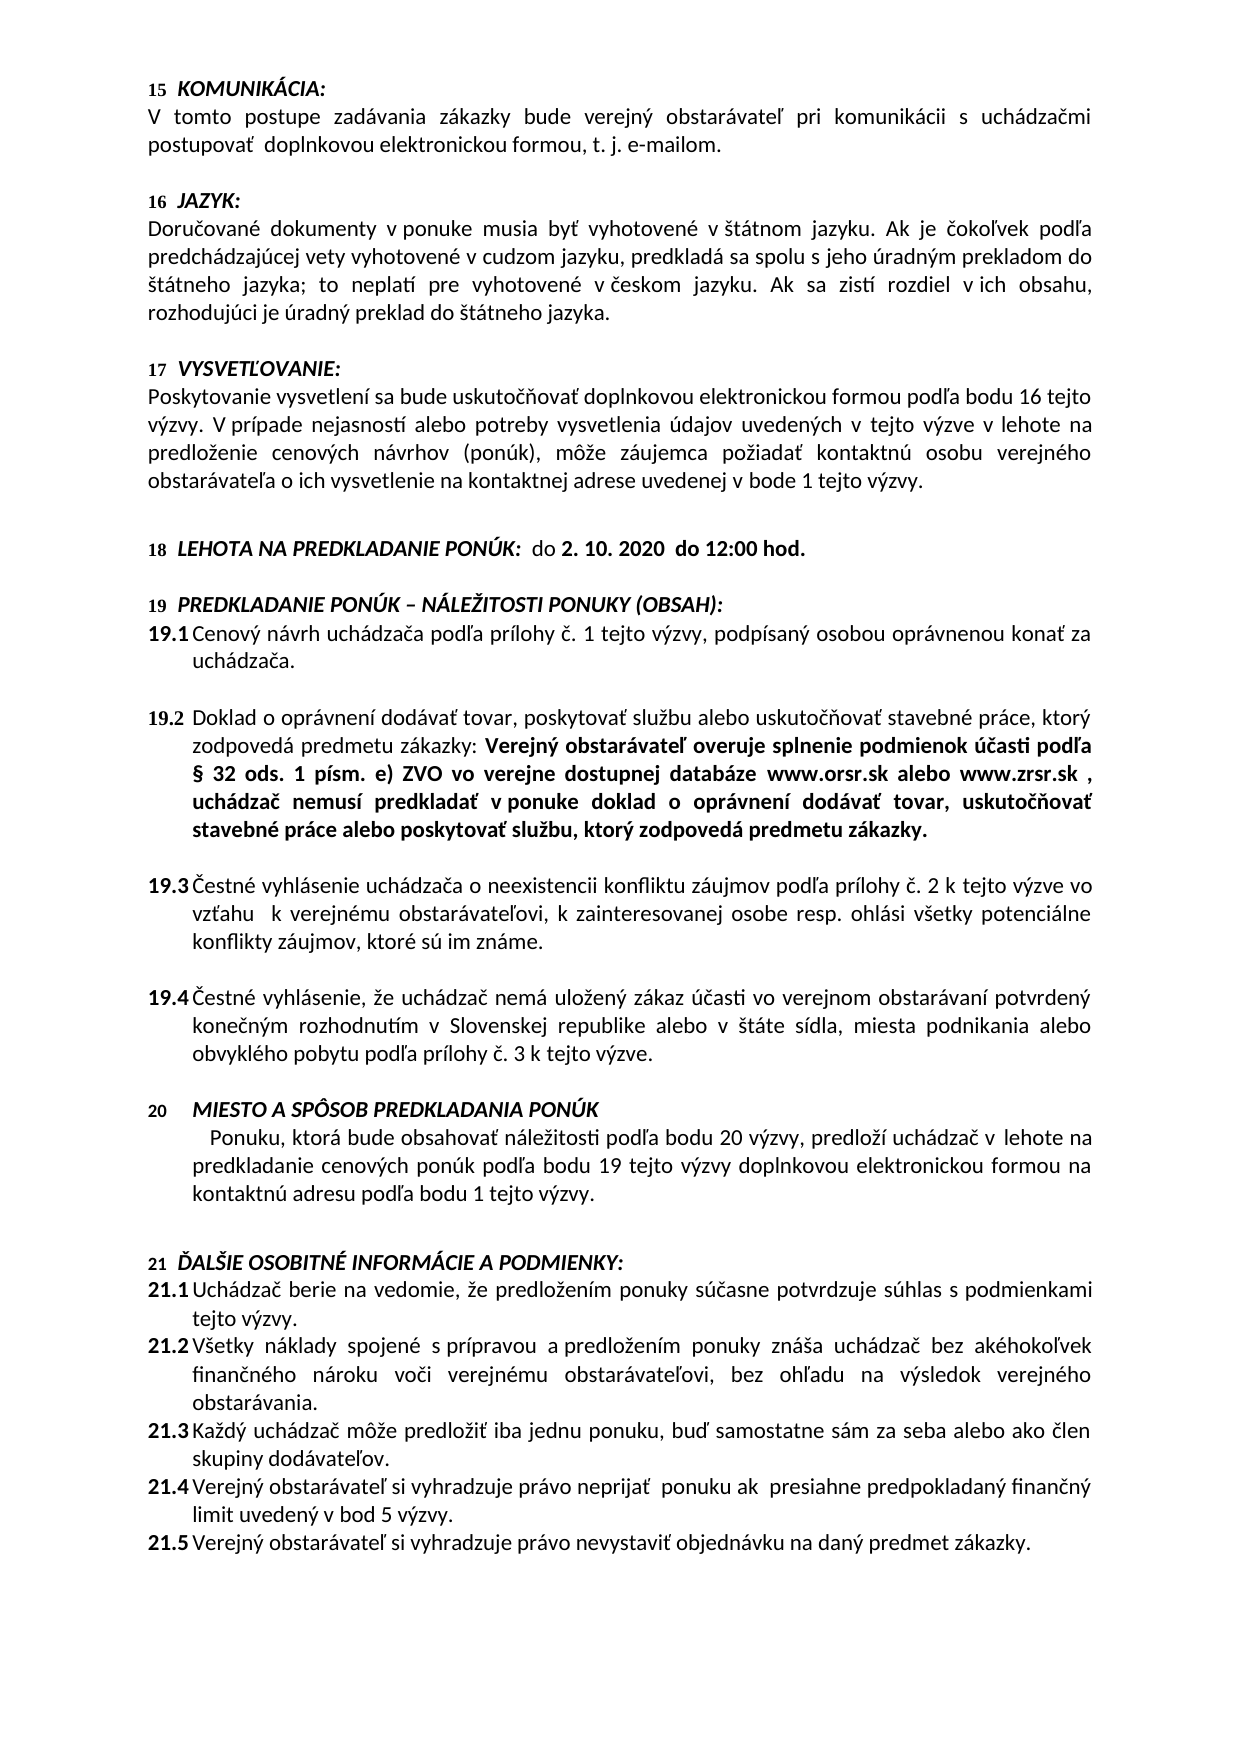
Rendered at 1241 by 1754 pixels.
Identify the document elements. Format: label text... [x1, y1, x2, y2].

text V tomto postupe zadávania zákazky bude verejný obstarávateľ pri komunikácii s uchádzačmi postupovať doplnkovou elektronickou formou, t. j. e-mailom. [148, 102, 1093, 158]
list Jazyk: [148, 186, 1093, 214]
list Komunikácia: [148, 74, 1093, 102]
text Poskytovanie vysvetlení sa bude uskutočňovať doplnkovou elektronickou formou podľa bodu 16 tejto výzvy. V prípade nejasností alebo potreby vysvetlenia údajov uvedených v tejto výzve v lehote na predloženie cenových návrhov (ponúk), môže záujemca požiadať kontaktnú osobu verejného obstarávateľa o ich vysvetlenie na kontaktnej adrese uvedenej v bode 1 tejto výzvy. [148, 382, 1093, 494]
list Čestné vyhlásenie uchádzača o neexistencii konfliktu záujmov podľa prílohy č. 2 k tejto výzve vo vzťahu k verejnému obstarávateľovi, k zainteresovanej osobe resp. ohlási všetky potenciálne konflikty záujmov, ktoré sú im známe. [148, 871, 1093, 955]
list Miesto a spôsob predkladania ponúk [148, 1095, 1093, 1123]
list Ďalšie osobitné informácie a podmienky: [148, 1248, 1093, 1276]
list Každý uchádzač môže predložiť iba jednu ponuku, buď samostatne sám za seba alebo ako člen skupiny dodávateľov. [148, 1416, 1093, 1472]
list Vysvetľovanie: [148, 354, 1093, 382]
text Ponuku, ktorá bude obsahovať náležitosti podľa bodu 20 výzvy, predloží uchádzač v lehote na predkladanie cenových ponúk podľa bodu 19 tejto výzvy doplnkovou elektronickou formou na kontaktnú adresu podľa bodu 1 tejto výzvy. [148, 1123, 1093, 1207]
list Doklad o oprávnení dodávať tovar, poskytovať službu alebo uskutočňovať stavebné práce, ktorý zodpovedá predmetu zákazky: Verejný obstarávateľ overuje splnenie podmienok účasti podľa § 32 ods. 1 písm. e) ZVO vo verejne dostupnej databáze www.orsr.sk alebo www.zrsr.sk , uchádzač nemusí predkladať v ponuke doklad o oprávnení dodávať tovar, uskutočňovať stavebné práce alebo poskytovať službu, ktorý zodpovedá predmetu zákazky. [148, 703, 1093, 843]
list Uchádzač berie na vedomie, že predložením ponuky súčasne potvrdzuje súhlas s podmienkami tejto výzvy. [148, 1276, 1093, 1332]
list Lehota na predkladanie ponúk: do 2. 10. 2020 do 12:00 hod. [148, 534, 1093, 563]
list Verejný obstarávateľ si vyhradzuje právo neprijať ponuku ak presiahne predpokladaný finančný limit uvedený v bod 5 výzvy. [148, 1472, 1093, 1528]
list Všetky náklady spojené s prípravou a predložením ponuky znáša uchádzač bez akéhokoľvek finančného nároku voči verejnému obstarávateľovi, bez ohľadu na výsledok verejného obstarávania. [148, 1332, 1093, 1416]
text Doručované dokumenty v ponuke musia byť vyhotovené v štátnom jazyku. Ak je čokoľvek podľa predchádzajúcej vety vyhotovené v cudzom jazyku, predkladá sa spolu s jeho úradným prekladom do štátneho jazyka; to neplatí pre vyhotovené v českom jazyku. Ak sa zistí rozdiel v ich obsahu, rozhodujúci je úradný preklad do štátneho jazyka. [148, 214, 1093, 326]
list Predkladanie ponúk – náležitosti ponuky (obsah): [148, 591, 1093, 619]
list Cenový návrh uchádzača podľa prílohy č. 1 tejto výzvy, podpísaný osobou oprávnenou konať za uchádzača. [148, 619, 1093, 675]
list Čestné vyhlásenie, že uchádzač nemá uložený zákaz účasti vo verejnom obstarávaní potvrdený konečným rozhodnutím v Slovenskej republike alebo v štáte sídla, miesta podnikania alebo obvyklého pobytu podľa prílohy č. 3 k tejto výzve. [148, 983, 1093, 1067]
list Verejný obstarávateľ si vyhradzuje právo nevystaviť objednávku na daný predmet zákazky. [148, 1528, 1093, 1556]
